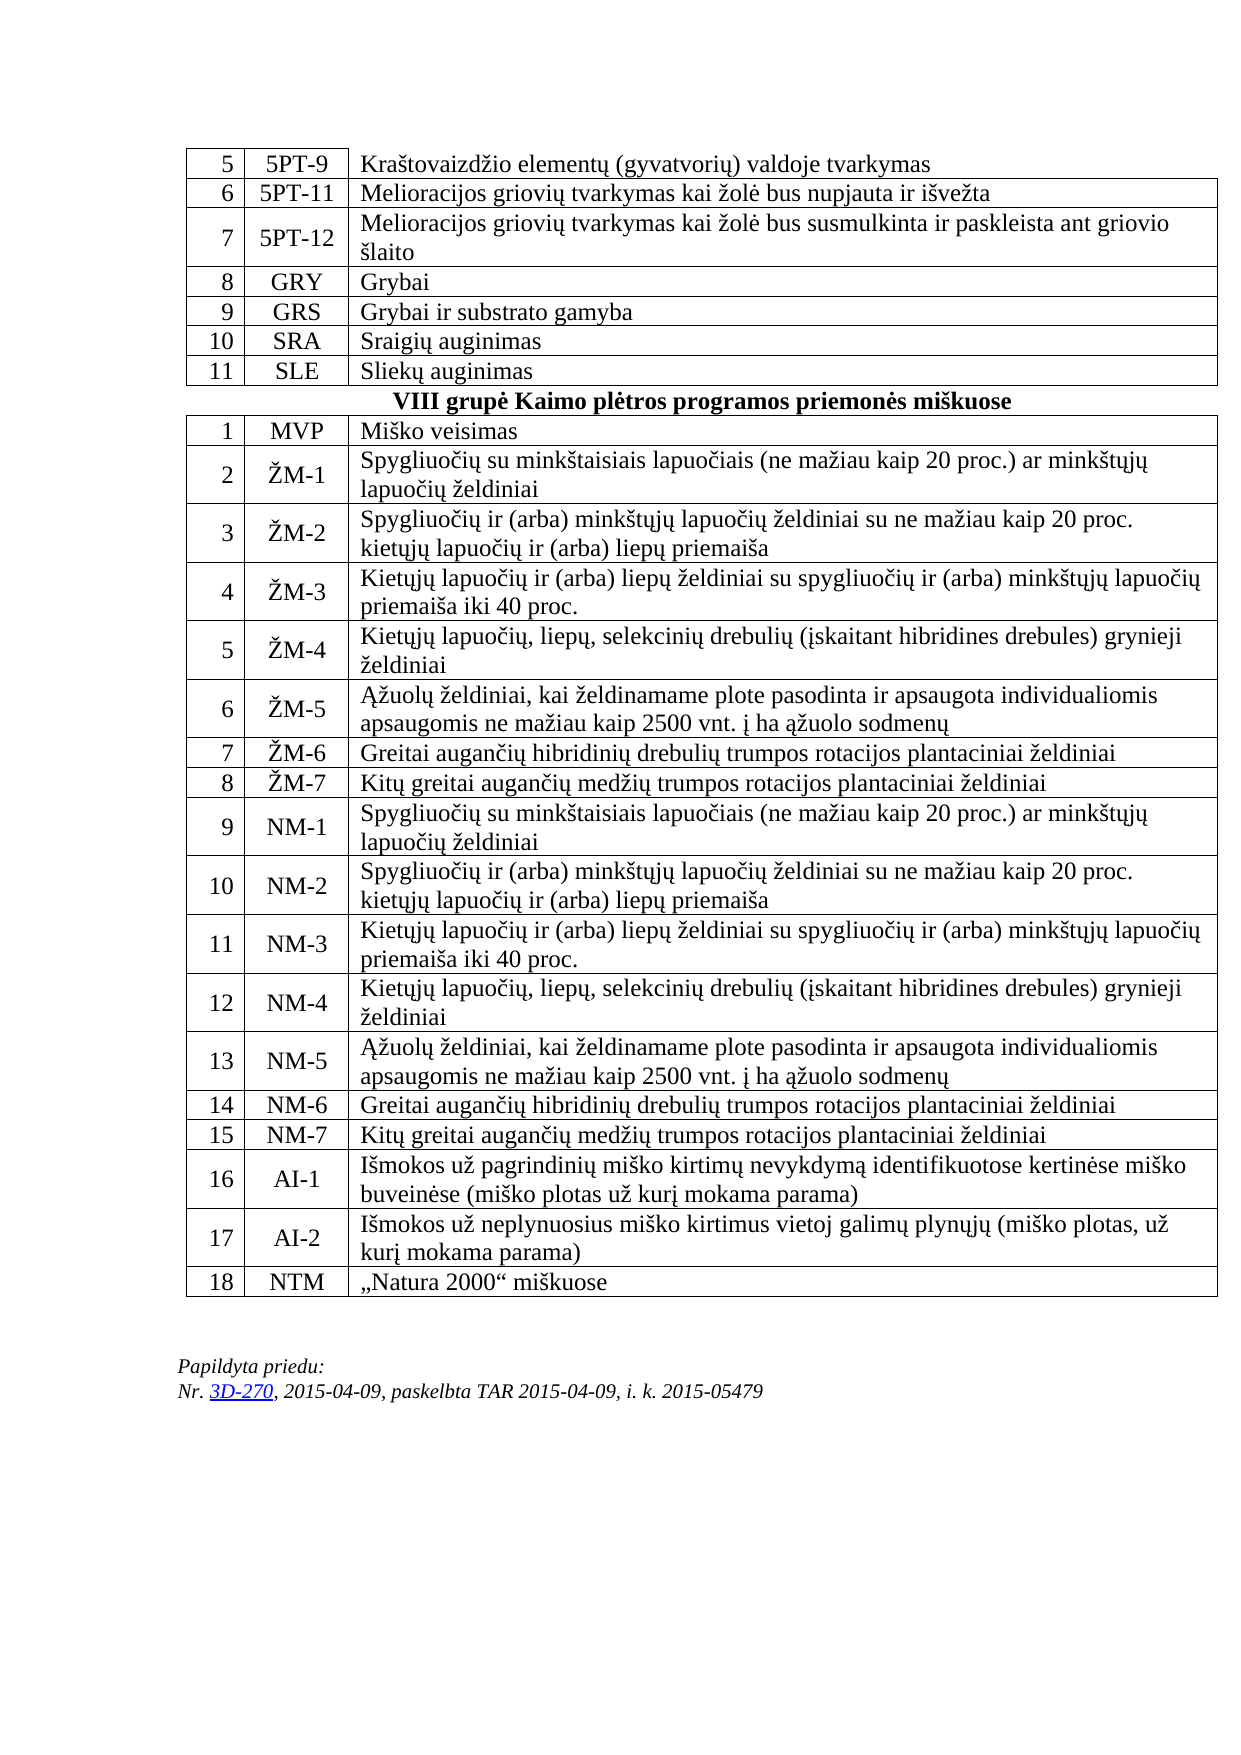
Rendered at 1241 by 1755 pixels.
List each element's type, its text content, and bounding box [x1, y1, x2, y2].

table_cell 11 [187, 915, 244, 972]
table_cell Kietųjų lapuočių, liepų, selekcinių drebulių (įskaitant hibridines drebules) grynieji želdiniai [349, 621, 1217, 679]
table_cell Kietųjų lapuočių ir (arba) liepų želdiniai su spygliuočių ir (arba) minkštųjų lapuočių priemaiša iki 40 proc. [349, 915, 1217, 972]
table_cell Sliekų auginimas [349, 356, 1217, 385]
table_cell Spygliuočių su minkštaisiais lapuočiais (ne mažiau kaip 20 proc.) ar minkštųjų lapuočių želdiniai [349, 798, 1217, 855]
table_cell Greitai augančių hibridinių drebulių trumpos rotacijos plantaciniai želdiniai [349, 738, 1217, 767]
table_cell Greitai augančių hibridinių drebulių trumpos rotacijos plantaciniai želdiniai [349, 1091, 1217, 1119]
table_cell ŽM-1 [245, 446, 348, 503]
table_cell NM-2 [245, 856, 348, 914]
table_cell NM-4 [245, 974, 348, 1031]
table_cell 17 [187, 1209, 244, 1266]
table_cell Spygliuočių ir (arba) minkštųjų lapuočių želdiniai su ne mažiau kaip 20 proc. kietųjų lapuočių ir (arba) liepų priemaiša [349, 504, 1217, 562]
table_cell ŽM-4 [245, 621, 348, 679]
table_cell ŽM-7 [245, 768, 348, 797]
table_cell Kietųjų lapuočių ir (arba) liepų želdiniai su spygliuočių ir (arba) minkštųjų lapuočių priemaiša iki 40 proc. [349, 563, 1217, 620]
table_cell ŽM-6 [245, 738, 348, 767]
table_cell Išmokos už neplynuosius miško kirtimus vietoj galimų plynųjų (miško plotas, už kurį mokama parama) [349, 1209, 1217, 1266]
table_cell Sraigių auginimas [349, 326, 1217, 355]
table_cell SRA [245, 326, 348, 355]
table_cell 16 [187, 1150, 244, 1208]
table_cell AI-1 [245, 1150, 348, 1208]
table_cell „Natura 2000“ miškuose [349, 1267, 1217, 1296]
table_cell Melioracijos griovių tvarkymas kai žolė bus nupjauta ir išvežta [349, 179, 1217, 207]
table_cell NM-1 [245, 798, 348, 855]
table_cell 1 [187, 416, 244, 444]
table_cell NTM [245, 1267, 348, 1296]
table_cell Spygliuočių ir (arba) minkštųjų lapuočių želdiniai su ne mažiau kaip 20 proc. kietųjų lapuočių ir (arba) liepų priemaiša [349, 856, 1217, 914]
table_cell 6 [187, 179, 244, 207]
table_cell 5 [187, 149, 244, 177]
table_cell 5PT-12 [245, 208, 348, 266]
table_cell Miško veisimas [349, 416, 1217, 444]
table_cell NM-7 [245, 1120, 348, 1149]
table_cell VIII grupė Kaimo plėtros programos priemonės miškuose [187, 386, 1217, 415]
table_cell 9 [187, 798, 244, 855]
table_cell Spygliuočių su minkštaisiais lapuočiais (ne mažiau kaip 20 proc.) ar minkštųjų lapuočių želdiniai [349, 446, 1217, 503]
table_cell 3 [187, 504, 244, 562]
table_cell ŽM-3 [245, 563, 348, 620]
table_cell Ąžuolų želdiniai, kai želdinamame plote pasodinta ir apsaugota individualiomis apsaugomis ne mažiau kaip 2500 vnt. į ha ąžuolo sodmenų [349, 1032, 1217, 1089]
table_cell NM-3 [245, 915, 348, 972]
table_cell 8 [187, 768, 244, 797]
table_cell 15 [187, 1120, 244, 1149]
table_cell Kietųjų lapuočių, liepų, selekcinių drebulių (įskaitant hibridines drebules) grynieji želdiniai [349, 974, 1217, 1031]
table_cell GRS [245, 297, 348, 325]
table_cell 7 [187, 738, 244, 767]
table_cell 6 [187, 680, 244, 737]
table_cell 4 [187, 563, 244, 620]
table_cell 5 [187, 621, 244, 679]
table_cell Melioracijos griovių tvarkymas kai žolė bus susmulkinta ir paskleista ant griovio šlaito [349, 208, 1217, 266]
table_cell ŽM-2 [245, 504, 348, 562]
table_cell 18 [187, 1267, 244, 1296]
table_cell 10 [187, 856, 244, 914]
table_cell 5PT-9 [245, 149, 348, 177]
table_cell Grybai [349, 267, 1217, 296]
table_cell MVP [245, 416, 348, 444]
table_cell Grybai ir substrato gamyba [349, 297, 1217, 325]
table_cell 10 [187, 326, 244, 355]
table_cell 7 [187, 208, 244, 266]
table_cell ŽM-5 [245, 680, 348, 737]
table_cell Ąžuolų želdiniai, kai želdinamame plote pasodinta ir apsaugota individualiomis apsaugomis ne mažiau kaip 2500 vnt. į ha ąžuolo sodmenų [349, 680, 1217, 737]
table_cell Kitų greitai augančių medžių trumpos rotacijos plantaciniai želdiniai [349, 768, 1217, 797]
table_cell Kraštovaizdžio elementų (gyvatvorių) valdoje tvarkymas [349, 148, 1217, 177]
table_cell 9 [187, 297, 244, 325]
table_cell GRY [245, 267, 348, 296]
table_cell 13 [187, 1032, 244, 1089]
text Papildyta priedu: [177, 1354, 1122, 1378]
table_cell 8 [187, 267, 244, 296]
table_cell SLE [245, 356, 348, 385]
table_cell 12 [187, 974, 244, 1031]
table_cell 11 [187, 356, 244, 385]
table_cell NM-6 [245, 1091, 348, 1119]
table_cell Kitų greitai augančių medžių trumpos rotacijos plantaciniai želdiniai [349, 1120, 1217, 1149]
table_cell 14 [187, 1091, 244, 1119]
table_cell 2 [187, 446, 244, 503]
text Nr. 3D-270, 2015-04-09, paskelbta TAR 2015-04-09, i. k. 2015-05479 [177, 1378, 1122, 1403]
table_cell Išmokos už pagrindinių miško kirtimų nevykdymą identifikuotose kertinėse miško buveinėse (miško plotas už kurį mokama parama) [349, 1150, 1217, 1208]
table_cell 5PT-11 [245, 179, 348, 207]
table_cell NM-5 [245, 1032, 348, 1089]
table_cell AI-2 [245, 1209, 348, 1266]
